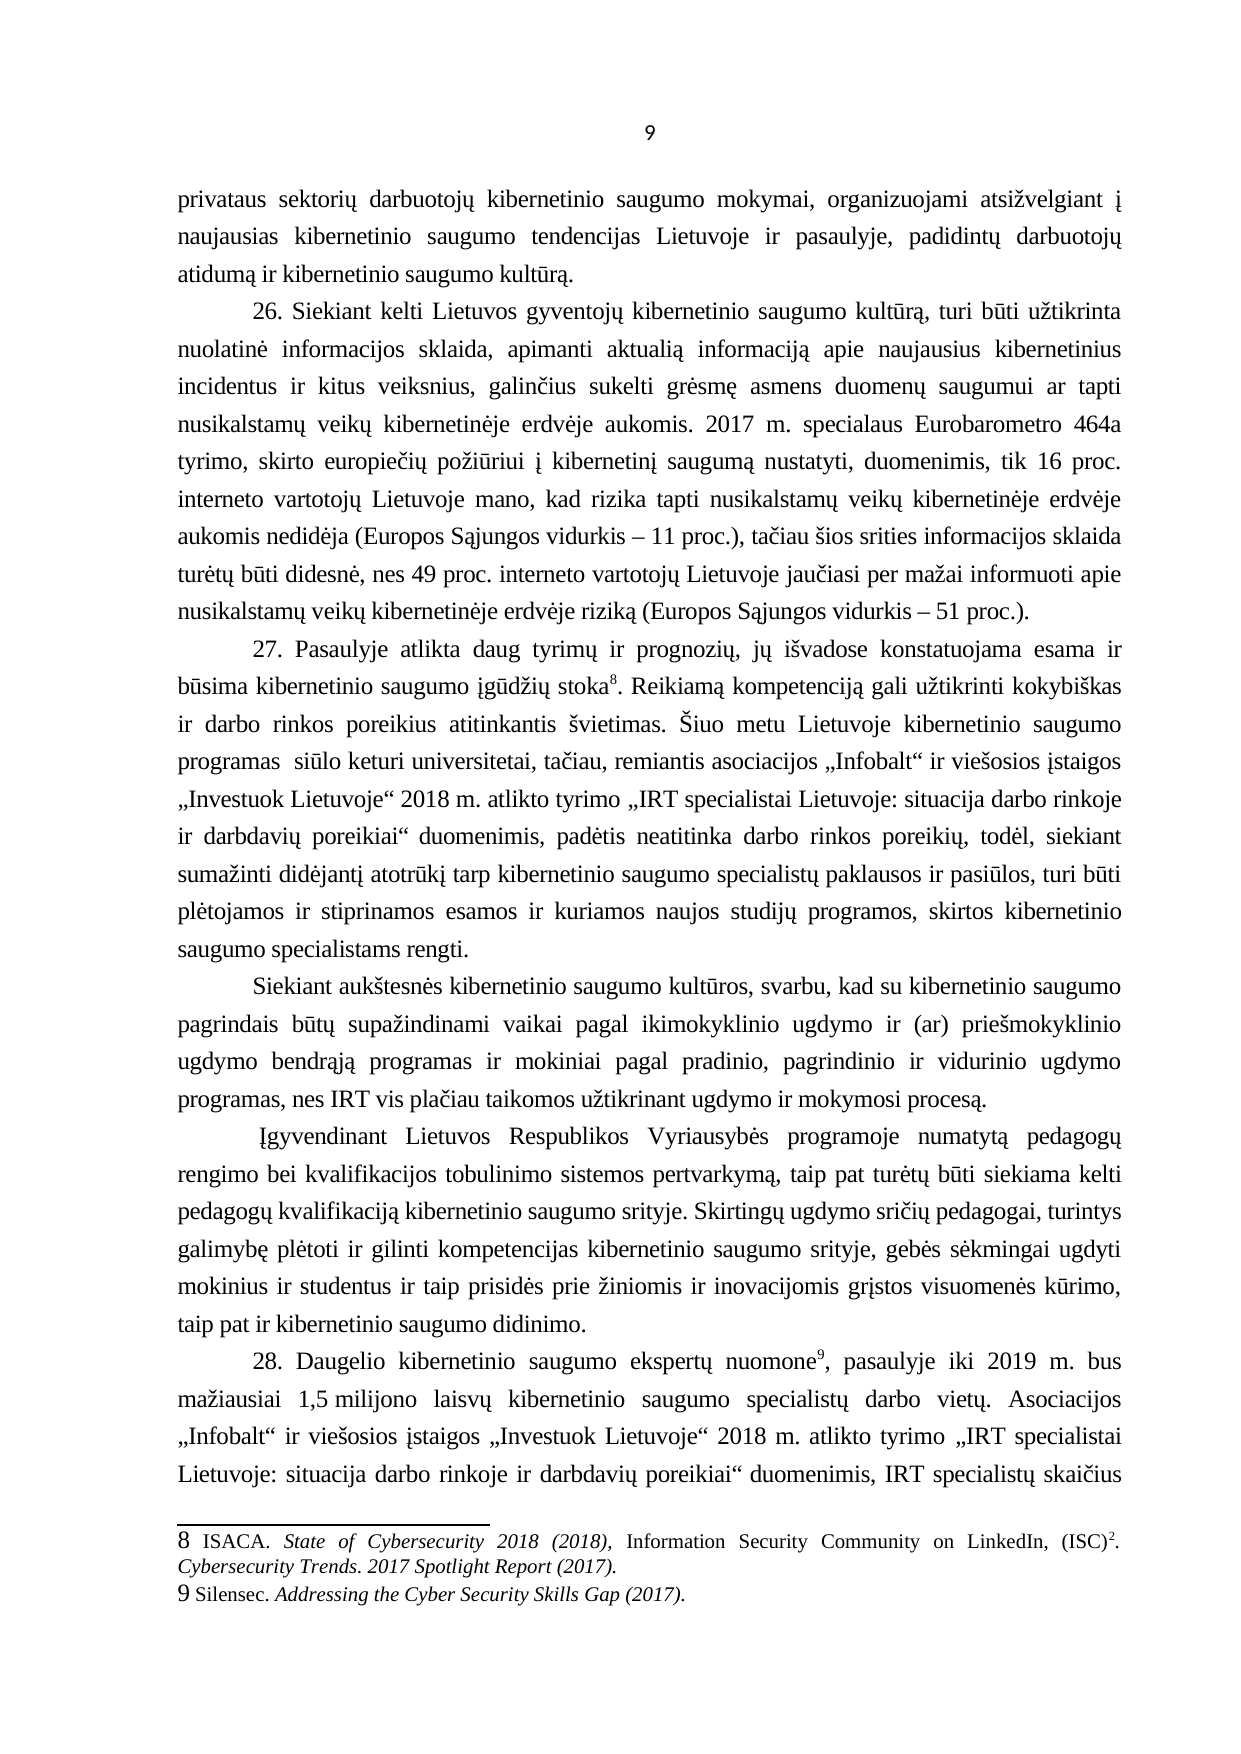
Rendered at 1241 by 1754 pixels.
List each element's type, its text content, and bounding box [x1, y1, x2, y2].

text Siekiant aukštesnės kibernetinio saugumo kultūros, svarbu, kad su kibernetinio saugumo pagrindais būtų supažindinami vaikai pagal ikimokyklinio ugdymo ir (ar) priešmokyklinio ugdymo bendrąją programas ir mokiniai pagal pradinio, pagrindinio ir vidurinio ugdymo programas, nes IRT vis plačiau taikomos užtikrinant ugdymo ir mokymosi procesą. [177, 962, 1122, 1112]
text privataus sektorių darbuotojų kibernetinio saugumo mokymai, organizuojami atsižvelgiant į naujausias kibernetinio saugumo tendencijas Lietuvoje ir pasaulyje, padidintų darbuotojų atidumą ir kibernetinio saugumo kultūrą. [177, 175, 1122, 287]
text ISACA. State of Cybersecurity 2018 (2018), Information Security Community on LinkedIn, (ISC)2. Cybersecurity Trends. 2017 Spotlight Report (2017).2017 Spotlight Report (2017). [177, 1525, 1122, 1578]
text Silensec. Addressing the Cyber Security Skills Gap (2017). [177, 1578, 1122, 1606]
text Įgyvendinant Lietuvos Respublikos Vyriausybės programoje numatytą pedagogų rengimo bei kvalifikacijos tobulinimo sistemos pertvarkymą, taip pat turėtų būti siekiama kelti pedagogų kvalifikaciją kibernetinio saugumo srityje. Skirtingų ugdymo sričių pedagogai, turintys galimybę plėtoti ir gilinti kompetencijas kibernetinio saugumo srityje, gebės sėkmingai ugdyti mokinius ir studentus ir taip prisidės prie žiniomis ir inovacijomis grįstos visuomenės kūrimo, taip pat ir kibernetinio saugumo didinimo. [177, 1112, 1122, 1337]
text 28. Daugelio kibernetinio saugumo ekspertų nuomone, pasaulyje iki 2019 m. bus mažiausiai 1,5 milijono laisvų kibernetinio saugumo specialistų darbo vietų. Asociacijos „Infobalt“ ir viešosios įstaigos „Investuok Lietuvoje“ 2018 m. atlikto tyrimo „IRT specialistai Lietuvoje: situacija darbo rinkoje ir darbdavių poreikiai“ duomenimis, IRT specialistų skaičius [177, 1337, 1122, 1487]
text 26. Siekiant kelti Lietuvos gyventojų kibernetinio saugumo kultūrą, turi būti užtikrinta nuolatinė informacijos sklaida, apimanti aktualią informaciją apie naujausius kibernetinius incidentus ir kitus veiksnius, galinčius sukelti grėsmę asmens duomenų saugumui ar tapti nusikalstamų veikų kibernetinėje erdvėje aukomis. 2017 m. specialaus Eurobarometro 464a tyrimo, skirto europiečių požiūriui į kibernetinį saugumą nustatyti, duomenimis, tik 16 proc. interneto vartotojų Lietuvoje mano, kad rizika tapti nusikalstamų veikų kibernetinėje erdvėje aukomis nedidėja (Europos Sąjungos vidurkis – 11 proc.), tačiau šios srities informacijos sklaida turėtų būti didesnė, nes 49 proc. interneto vartotojų Lietuvoje jaučiasi per mažai informuoti apie nusikalstamų veikų kibernetinėje erdvėje riziką (Europos Sąjungos vidurkis – 51 proc.). [177, 287, 1122, 625]
text 27. Pasaulyje atlikta daug tyrimų ir prognozių, jų išvadose konstatuojama esama ir būsima kibernetinio saugumo įgūdžių stoka. Reikiamą kompetenciją gali užtikrinti kokybiškas ir darbo rinkos poreikius atitinkantis švietimas. Šiuo metu Lietuvoje kibernetinio saugumo programas siūlo keturi universitetai, tačiau, remiantis asociacijos „Infobalt“ ir viešosios įstaigos „Investuok Lietuvoje“ 2018 m. atlikto tyrimo „IRT specialistai Lietuvoje: situacija darbo rinkoje ir darbdavių poreikiai“ duomenimis, padėtis neatitinka darbo rinkos poreikių, todėl, siekiant sumažinti didėjantį atotrūkį tarp kibernetinio saugumo specialistų paklausos ir pasiūlos, turi būti plėtojamos ir stiprinamos esamos ir kuriamos naujos studijų programos, skirtos kibernetinio saugumo specialistams rengti. [177, 625, 1122, 962]
